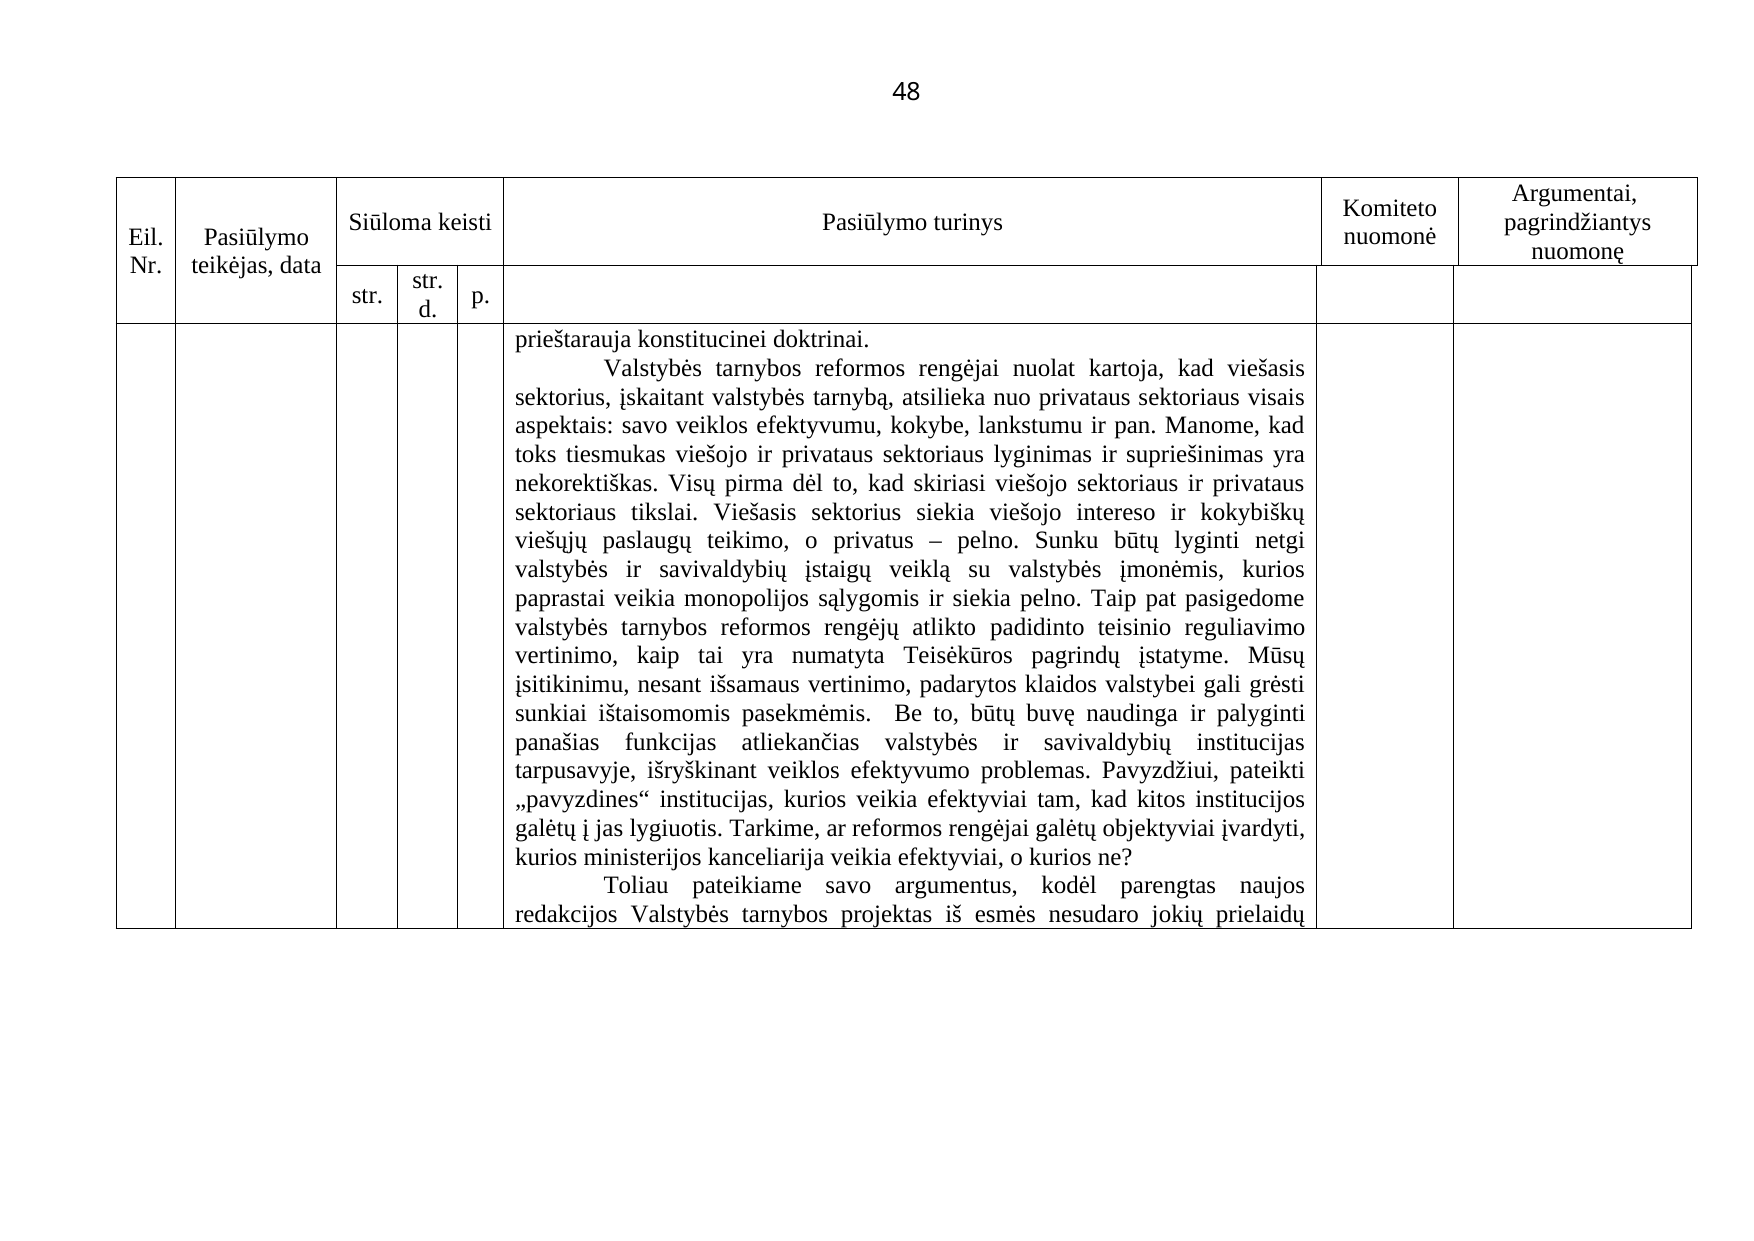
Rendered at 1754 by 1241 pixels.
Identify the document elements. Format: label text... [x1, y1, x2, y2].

table_cell p. [458, 266, 503, 323]
table_cell Pagal egzistuojantį teisinį reglamentavimą su valstybės tarnautojais sutartys nėra sudaromos, o valstybės tarnautojų karjerą, priėmimo ir atleidimo sąlygas, atsakomybę, socialines ir kitas garantijas, iš esmės reglamentuoja tik Valstybės tarnybos įstatymas. Kitaip tariant, Valstybės tarnybos įstatymas ir yra de facto valstybės tarnautojų „sutartis“ su valstybe. Ši Vyriausybė, vykdydama savo programą, parengė naujos redakcijos Valstybės tarnybos įstatymo projektą ir daugybę kitų su tuo siejamų įstatymų projektų, kuriais siekiama įgyvendinti vadinamąją Viešojo sektoriaus reformą. Šios reformos tikslui sunku būtų nepritarti – siūloma valstybės tarnybą padaryti lankstesnę ir patrauklesnę. Tačiau Lietuvos valstybės tarnautojų, biudžetinių ir viešųjų įstaigų darbuotojų profesinė sąjunga nepritaria priemonėms, kuriomis yra siūloma pasiekti minėtą tikslą ir mano, kad tokios priemonės atvirkščiai sumažins valstybės tarnybos patrauklumą ir konkurencingumą, įneš daugiau neaiškumo nustatant darbo užmokestį, negana to, siūloma bent jau dvejiems ateinantiems metams „įšaldyti“ valstybės tarnautojų darbo užmokestį dėl naujai siūlomo taikyti bazinio dydžio, panaikinti ir taip menkas egzistuojančias socialines garantijas. Atkreipiame dėmesį, kad kitoms valstybinėje tarnyboje dirbančioms asmenų grupėms, kurioms artimiausiu metu neketinama apčiuopiamai didinti darbo užmokesčio (Vadovybės apsaugos tarnybai, Specialiųjų tyrimų tarnybai, žvalgybos pareigūnams, diplomatams, prokurorams, statutiniams valstybės tarnautojams) nuo kitų metų egzistuojančios socialinės garantijos ir darbo užmokesčio apskaičiavimo sistemos paliekamos. Tiesa, reformos rengėjai teigia, kad šiai grupei asmenų darbo užmokesčio sistema pakeista, o esamos garantijos turėtų/galėtų būtų panaikintos kitame etape, t. y. po metų. Viena vertus, sąlygų bloginimo šios grupėms mes tikrai nepalaikome. Kita vertus, sunku būtų patikėti, kad dėl turimos įtakos sprendimų priėmėjams šioms asmenų grupėms sąlygos bus pablogintos, t. y. sąlygos jiems būtų prilygintos toms, kokios yra siūlomos valstybės tarnautojams. Kitas pavyzdys, iliustruojantis siūlomos reformos nenuoseklumą, yra tas, kad teisėjams yra siūloma nuo 2023 m. gerokai padidinti darbo užmokestį, tačiau reformos iniciatoriai nesiūlo teisėjams panaikinti šiuo metu Teismų įstatyme įtvirtintos atostogų skaičiavimo tvarkos, pagal kurią teisėjui už ilgą teisėjo darbo stažą gali būti suteikta 40 darbo dienų kasmetinių atostogų. Šiuo metu valstybės tarnautojams taikomi įvairūs specialūs reikalavimai, kurių nereikia laikytis dirbantiems pagal darbo sutartis (turto ir pajamų deklaravimas, pareiga vengti interesų konflikto, puoselėti nepriekaištingą reputaciją, lojalumas), ir atitinkamai numatytos tam tikros garantijos (ilgesnės atostogos ir kt.). Šia reforma naikinamos garantijos, tačiau paliekami papildomi reikalavimai, o tai yra nelogiška, neteisinga ir galimai prieštarauja konstitucinei doktrinai. Valstybės tarnybos reformos rengėjai nuolat kartoja, kad viešasis sektorius, įskaitant valstybės tarnybą, atsilieka nuo privataus sektoriaus visais aspektais: savo veiklos efektyvumu, kokybe, lankstumu ir pan. Manome, kad toks tiesmukas viešojo ir privataus sektoriaus lyginimas ir supriešinimas yra nekorektiškas. Visų pirma dėl to, kad skiriasi viešojo sektoriaus ir privataus sektoriaus tikslai. Viešasis sektorius siekia viešojo intereso ir kokybiškų viešųjų paslaugų teikimo, o privatus – pelno. Sunku būtų lyginti netgi valstybės ir savivaldybių įstaigų veiklą su valstybės įmonėmis, kurios paprastai veikia monopolijos sąlygomis ir siekia pelno. Taip pat pasigedome valstybės tarnybos reformos rengėjų atlikto padidinto teisinio reguliavimo vertinimo, kaip tai yra numatyta Teisėkūros pagrindų įstatyme. Mūsų įsitikinimu, nesant išsamaus vertinimo, padarytos klaidos valstybei gali grėsti sunkiai ištaisomomis pasekmėmis. Be to, būtų buvę naudinga ir palyginti panašias funkcijas atliekančias valstybės ir savivaldybių institucijas tarpusavyje, išryškinant veiklos efektyvumo problemas. Pavyzdžiui, pateikti „pavyzdines“ institucijas, kurios veikia efektyviai tam, kad kitos institucijos galėtų į jas lygiuotis. Tarkime, ar reformos rengėjai galėtų objektyviai įvardyti, kurios ministerijos kanceliarija veikia efektyviai, o kurios ne? Toliau pateikiame savo argumentus, kodėl parengtas naujos redakcijos Valstybės tarnybos projektas iš esmės nesudaro jokių prielaidų pasiekti deklaruotą tikslą, t. y. valstybės tarnybą padaryti patrauklesnę ir efektyvesnę, o atvirkščiai – įneš sumaišties, padidins riziką pažeisti tiek šiuo metu pareigas einančių, tiek naujai priimamų tarnautojų teisėtus lūkesčius, pablogins karjeros galimybes, diskriminuos kitą statusą turinčių valstybinėje tarnyboje dirbančių asmenų atžvilgiu. Neargumentuotas siūlymas didelei daliai dabartinių tarnautojų panaikinti valstybės tarnybos statusą. Valstybės tarnybos įstatymo projektu siūloma per artimiausius dvejus metus panaikinti valstybės tarnautojų statusą nemažai daliai, gal netgi keliems tūkstančiams iš šiuo metu maždaug 27 tūkst. pareigas einančių valstybės tarnautojų. Siūloma valstybės tarnautojais nelaikyti asmenų, kurių funkcijos susijusios su personalo administravimu, buhalterine apskaita, dokumentų tvarkymu, apskaita ir saugojimu, viešųjų pirkimų vykdymu, vidaus auditu, projektų valdymu, viešųjų ryšių palaikymu, teisiniu atstovavimu, korupcijos prevencija ir vidaus tyrimais, informacinių ir ryšių technologijų administravimu, turto administravimu. Aukščiau nurodytas funkcijas vykdantys valstybės tarnautojai, tikėtina, taptų darbuotojais, dirbančiais pagal darbo sutartis, o nesant atitinkamų įstatyme numatytų saugiklių, galbūt apskritai netektų einamų pareigų. Mažų mažiausiai, buvusiems tarnautojams tapus darbuotojams, dirbančiais pagal darbo sutartis, ateityje tai žymiai apribotų jų galimybes gauti didesnį darbo užmokestį. Primename, kad dar 2019 m. buvo peržiūrėtos visų valstybės tarnautojų pareigybės tam, kad būtų panaikintos pareigybės, kurių funkcijos yra ūkinio ir (ar) techninio pobūdžio, tad nesuprantama, kodėl vėl reikėtų grįžti atgal ir tokiu būdu įnešti papildomos sumaišties. Nepagrįstas ir neargumentuotas siūlymas panaikinti priedą už stažą ir atostogų skaičiavimo tvarką valstybės tarnautojams. Manome, kad tarnybos stažo Lietuvos valstybei nuvertinimas karjeros valstybes tarnyboje yra nepagristas ir nelogiškas, juo labiau kai naujos redakcijos Valstybės tarnybos įstatymo projekte dar stipriau akcentuojamas tarnautojų lojalumo reikalavimas. Valstybės tarnautojas, būdamas lojalus ir dirbdamas valstybes tarnyboje, kaupia darbo patirtį, tarnautojų institucinę atmintį ir savo veiklą atlieka vis rezultatyviau. Todėl stažas tiesiogiai daro įtaką geresniems valstybės veiklos rezultatams, o priedas už stažą turi būti išsaugotas kaip viena iš nedaugelio darbo valstybės tarnyboje motyvacijos priemonių. Be to, priedas už stažą istoriškai buvo taikomas ir dėl to, kad tokiu būdu, bent nežymiai, siekiama padidinti valstybės tarnautojų darbo užmokestį negaunant pakankamo finansavimo iš biudžeto. O taip pat ši priemonė veikia ir kaip šiokia tokia atsvara įstaigų vadovų subjektyvumui vykdant kasmetinius veiklos vertinimus. Socialinių garantijų panaikinimas valstybės tarnautojams prieštarauja tarptautinei praktikai. Reformos iniciatoriai viešojoje erdvėje nuolat kartoja, kad pažangiose valstybėse valstybės tarnautojai esą neturi kažkokių išskirtinių socialinių garantijų, o priedą už stažą jie vadina XIX a. atgyvena ir darbo užmokesčio augimu vien už buvimą valstybės tarnautoju. Visų pirma, virtinėje Vakarų valstybių (Austrijoje, Belgijoje, Liuksemburge, Nyderlanduose, Prancūzijoje, Vokietijoje, Šveicarijoje ir kt) yra taikomos sistemos, kai darbo užmokestis tiesiogiai priklausoir ir nuo stažo valstybės tarnyboje dydžio. Absoliučioje daugumoje Europos valstybių į valstybės tarnybą naujai priimtiems valstybės tarnautojams yra suteikiamos ilgesnės atostogos lyginant su privačiu sektoriumi, o jau einantiems pareigas tarnautojams papildomos atostogų dienos dažniausiai yra suteikiamos už ilgesnį stažą valstybės tarnyboje. Estijos Valstybės tarnybos įstatymas nors ir nenumato priemokos už stažą mokėjimo, tačiau įtvirtina dar patrauklesnes garantijas nei Lietuvoje. Už stažą valstybės tarnyboje Estijoje yra gerokai didinama valstybinė senatvės pensija. Jeigu valstybės tarnautojo stažas siekia 10–15 metų, tuomet senatvės pensija didinama 10 proc., o jeigu tarnautojo stažas yra ilgesnis nei 30 metų, senatvės pensija didinama netgi 50 proc. Šiais metais Kanados parlamento administracija buvo pripažinta vienu patraukliausiu darbdaviu šalyje, o Kanados parlamento biblioteka buvo išrinkta vienu iš geidžiamiausių darbdavių Kanados sostinės regione. Tokio titulo Kanados parlamento administracija nusipelnė ne dėl darbo užmokesčio dydžio, kadangi į Kanados parlamentą priimtiems aukštųjų mokyklų absolventams iš pradžių siūlomas nedaug didesnis nei šalies vidutinis darbo užmokestis, o būtent dėl įvairių taikomų socialinių garantijų. Socialinių garantijų panaikinimas diskriminuos tiek naujai į valstybės tarnybą priimamus tarnautojus, tiek šiuo metu pareigas einančius tarnautojus. Reformos rengėjai pastaruoju metu viešojoje erdvėje naudoja įvairius argumentus, kodėl yra būtina panaikinti šiuo metu egzistuojančias socialines garantijas valstybės tarnautojams. Vienas iš neseniai nuskambėjusių argumentų, kad 1 proc. dydžio priedas mokamas už vienerius stažo už tarnybą Lietuvos valstybei metus yra ydingas, nes esą „atlyginimas būtų teisingas, pagrįstas rezultatais, už atliktus darbus, o ne už egzistavimą ir buvimą tam tikrose pareigose“. Visų pirma, ir dabartinis teisinis reguliavimas leidžia tarnautoją atleisti ar sumažinti jam darbo užmokestį, jeigu jis nepasiekia jokių rezultatų. Antra, siūlymas „įšaldyti“ priemoką už tarnybos stažą jau einantiems pareigas valstybės tarnautojams taip pat suformuotų ydingą praktiką. Tokiu būdu pažeistų tarnautojų teisėtus lūkesčius dėl nuoseklaus tęstinio priedo augimo, atsirastų nepagrįsti darbo apmokėjimo tvarkos skirtumai tarp jau turinčių tarnybos stažą ir naujai į valstybės tarnybą ateinančių asmenų. Pažymėtina, kad pagal dabartinį Valstybės tarnybos įstatymą leidžiama naujai priimtiems valstybės tarnautojams nustatyti didesnius pareiginės algos koeficientus nei keliolika metų valstybės tarnyboje dirbantiems tarnautojams. O neretai būna ir taip, kad ką tik priimtas valstybės tarnautojas gauna faktiškai didesnį darbo užmokestį nei tarnautojas, turintis 30 metų darbo valstybės tarnyboje stažą. Nepagrįsti siūlymai iki 2025 m. „įšaldyti“ valstybės tarnautojams taikomą bazinį dydį ir nustatyti naują darbo užmokesčio sistemą. Lietuvos valstybės tarnautojų, biudžetinių ir viešųjų įstaigų darbuotojų profesinė sąjunga visuomet sveikina darbo užmokesčio didinimą viešojo sektoriaus darbuotojams. Šia reforma Vyriausybė siūlo žymiai didinti darbo užmokestį pakankamai siaurai viešajame sektoriuje dirbančiai asmenų grupei (politikams, teisėjams, valstybės ir savivaldybės institucijų ir įstaigų vadovams, valstybės pareigūnams), iš viso mažiau nei 2 tūkst. asmenų. Tačiau valstybės tarnautojams, kurių yra maždaug 27 tūkst., siūloma artimiausiems dvejiems metams naująjį bazinį dydį įšaldyti. Kitaip tariant, nuo kitų metų didelė dalis valstybės tarnautojų tiesiog gaus kone identišką darbo užmokestį, kurį gauna šiandien. Taip bus dėl to, kad ketinama panaikinti priedą už stažą valstybės tarnybai (t. y. 1 proc. darbo užmokesčio padidėjimą kas metus) ir neketinama didinti įstaigų darbo užmokesčio fondų arba padidinti minimaliai. Taigi valstybės tarnautojai šiuo aspektu yra akivaizdžiai diskriminuojami. Apskritai sunkiai suprantama, kodėl naujai taikomą bazinį dydį ketinama peržiūrėti kas trejus metus, kadangi tokiu būdu valstybės tarnautojų darbo užmokestis atsiliks nuo faktinio vidutinio darbo užmokesčio šalyje augimo. Naujos redakcijos Valstybės tarnybos įstatymo projekte siūloma, kad įstaigos vadovas nustatytų įstaigos valstybės tarnautojų darbo apmokėjimo sistemą, kurioje, atsižvelgiant į šio įstatymo ir Darbo kodekso nuostatas, nustatomi didžiausi pareiginės algos koeficientų dydžiai, konkrečiai pareigybei nustatyti pareiginės algos koeficientų intervalai. Įstaigos vadovas nustatys darbo apmokėjimo sistemą vadovaudamasis Vyriausybės nustatytomis rekomendacijomis. Iniciatorių teigimu, tokiu būdu įstaigų vadovai esą galėtų lanksčiau nustatyti didesnį darbo užmokestį (t. y. konkrečiai pareigybei nustatyti pareiginės algos koeficientų intervalus). Šiai siūlomai naujovei nepritariame dėl kelių priežasčių. Visų pirma, manome, kad maksimalūs pareiginės algos koeficientai įstaigose ir institucijose naujojoje darbo apmokėjimo sistemoje bus nustatomi pagal faktinį darbo užmokesčio fonde turimų asignavimų dydį. Kitaip tariant, didžiausi pareiginės algos koeficientų dydžiai iš esmės nesiskirs nuo šio metu galiojančio įstatymo, o jeigu ir bus didesni, tai de facto jie negalės būti suteikiami tarnautojams dėl riboto darbo užmokesčio asignavimų dydžio. Antra, manome, kad siūloma nauja darbo užmokesčio sistema sudarys prielaidas, kad panašias funkcijas vykdančiose institucijose bus nustatyti skirtingo dydžio didžiausi pareiginės algos koeficientai. Taip pat kelia abejonių, ar Vyriausybės parengtomis rekomendacijomis dėl darbo užmokesčio sistemos vadovausis visų įstaigų vadovai. Esame įsitikinę, kad esminiai darbo apmokėjimo sistemos principai turėtų būti įtvirtinti Valstybės tarnybos įstatyme, o ne rekomendacijų forma. Valstybės tarnybos įstatymo projekto aiškinamajame rašte nurodoma, kad „dėl lėšų trūkumo (darbo užmokesčio fonde) įstaigų galimybės finansiškai motyvuoti valstybės tarnautojus yra ribotos“. Su tuo sunku ginčytis, tačiau ši amžina problema valstybės tarnybos reformos iniciatorių nėra niekaip sprendžiama. Šiuo metu turbūt tik labai menka dalis valstybės tarnautojų (atmetus politinio (asmeninio) pasitikėjimo tarnautojus ir įstaigų vadovus) turi galiojančiame Valstybės tarnybos įstatyme nustatytas pareiginės algos koeficientų „lubas“, o jas pasiekti daugeliui tarnautojų reikėtų dar bent keleto metų. Taigi padidinus teorines koeficientų „lubas“ pagal naująją siūlomą darbo užmokesčio sistemą faktinis darbo užmokestis niekaip nepasikeis. Galiausiai, suteikiant vadovams diskreciją nustatyti didesnį darbo užmokestį ir tuo pat metu valstybei neskiriant pakankamo finansavimo darbo užmokesčiui, gali susiklostyti tokia situacija, kad kai kuriose institucijose ir įstaigose darbo užmokestis kai kuriems tarnautojams didės vien dėl įstaigų vadovų subjektyvumo ar nepotizmo, o kiti tarnautojai gali būti atleisti. Nepritariame siūlymui eliminuoti profesines sąjungas iš derybų sudarant kolektyvinę sutartį dėl bazinio dydžio. Šiuo metu galiojančiame Valstybės tarnybos įstatyme numatyta, kad ateinančių finansinių metų bazinis dydis nustatomas nacionalinėje kolektyvinėje sutartyje. Nauju reglamentavimu atsisakius šios nuostatos, būtų eliminuotas profesinių sąjungų vaidmuo nustatant valstybes tarnautojų darbo užmokestį ir susiaurintos profesinių sąjungų galimybės ginti jų atstovaujamų darbuotojų socialines ir ekonomines teises. Apibendrinant konstatuojame, kad šia reforma yra siūloma iš esmės pabloginti valstybės tarnautojų darbo sąlygas, tuo pat metu tikintis, kad darbuotojai iš privataus sektoriaus pradės veržtis dirbti į valstybės tarnybą. O galbūt yra atvirkščiai, t. y. nemaža dalis viešojo sektoriaus nėra linkę ieškoti darbo privačiame sektoriuje dėl to, kad pastarajame ir dabar yra siūlomos prastesnės sąlygos nei viešajame sektoriuje? Be to, nemaža dalis viešojo sektoriaus ir taip šiuo metu dirba pagal Darbo kodekso nuostatas. Ar tai reiškia, kad vien dėl to valstybės tarnautojai dirba efektyviau? Galiausiai, ar neatrodo keista, kad patys valstybės tarnautojai, išskyrus galbūt įstaigų vadovus, švelniai tariant, nėra sužavėti siūlomais pokyčiais ir jiems priešinasi? Atidžiai išanalizavę naujos redakcijos Valstybės tarnybos įstatymo projektą, susipažinę su kitų valstybės ir savivaldybių institucijų derinimo metu pateiktomis pastabomis ir pasiūlymais (kuriuose, beje, net keletas naujai siūlomų nuostatų vertinamos kaip prieštaraujančios konstitucinei doktrinai) bei išmanydami įvairius praktikoje veikiančius aspektus, raginame Seime, svarstant šios reformos įstatymų projektų paketą atsižvelgti į profesinių sąjungų ir valstybės bei savivaldybių institucijų pastabas. [504, 324, 1316, 928]
table_header Eil. Nr. [117, 178, 175, 323]
table_cell [1454, 324, 1691, 928]
table_header Pasiūlymo teikėjas, data [176, 178, 336, 323]
table_header Argumentai, pagrindžiantys nuomonę [1459, 178, 1697, 264]
table_cell [337, 324, 397, 928]
table_cell [1692, 266, 1697, 323]
table_cell str. d. [398, 266, 457, 323]
table_cell [117, 324, 175, 928]
table_header Komiteto nuomonė [1322, 178, 1458, 264]
table_cell [1317, 324, 1453, 928]
table_cell [1454, 266, 1691, 323]
table_cell [1692, 323, 1697, 928]
table_cell [398, 324, 457, 928]
table_cell [1317, 266, 1453, 323]
table_cell [176, 324, 336, 928]
table_cell [458, 324, 503, 928]
table_cell [504, 266, 1316, 323]
table_cell str. [337, 266, 397, 323]
table_header Siūloma keisti [337, 178, 503, 264]
table_header Pasiūlymo turinys [504, 178, 1321, 264]
